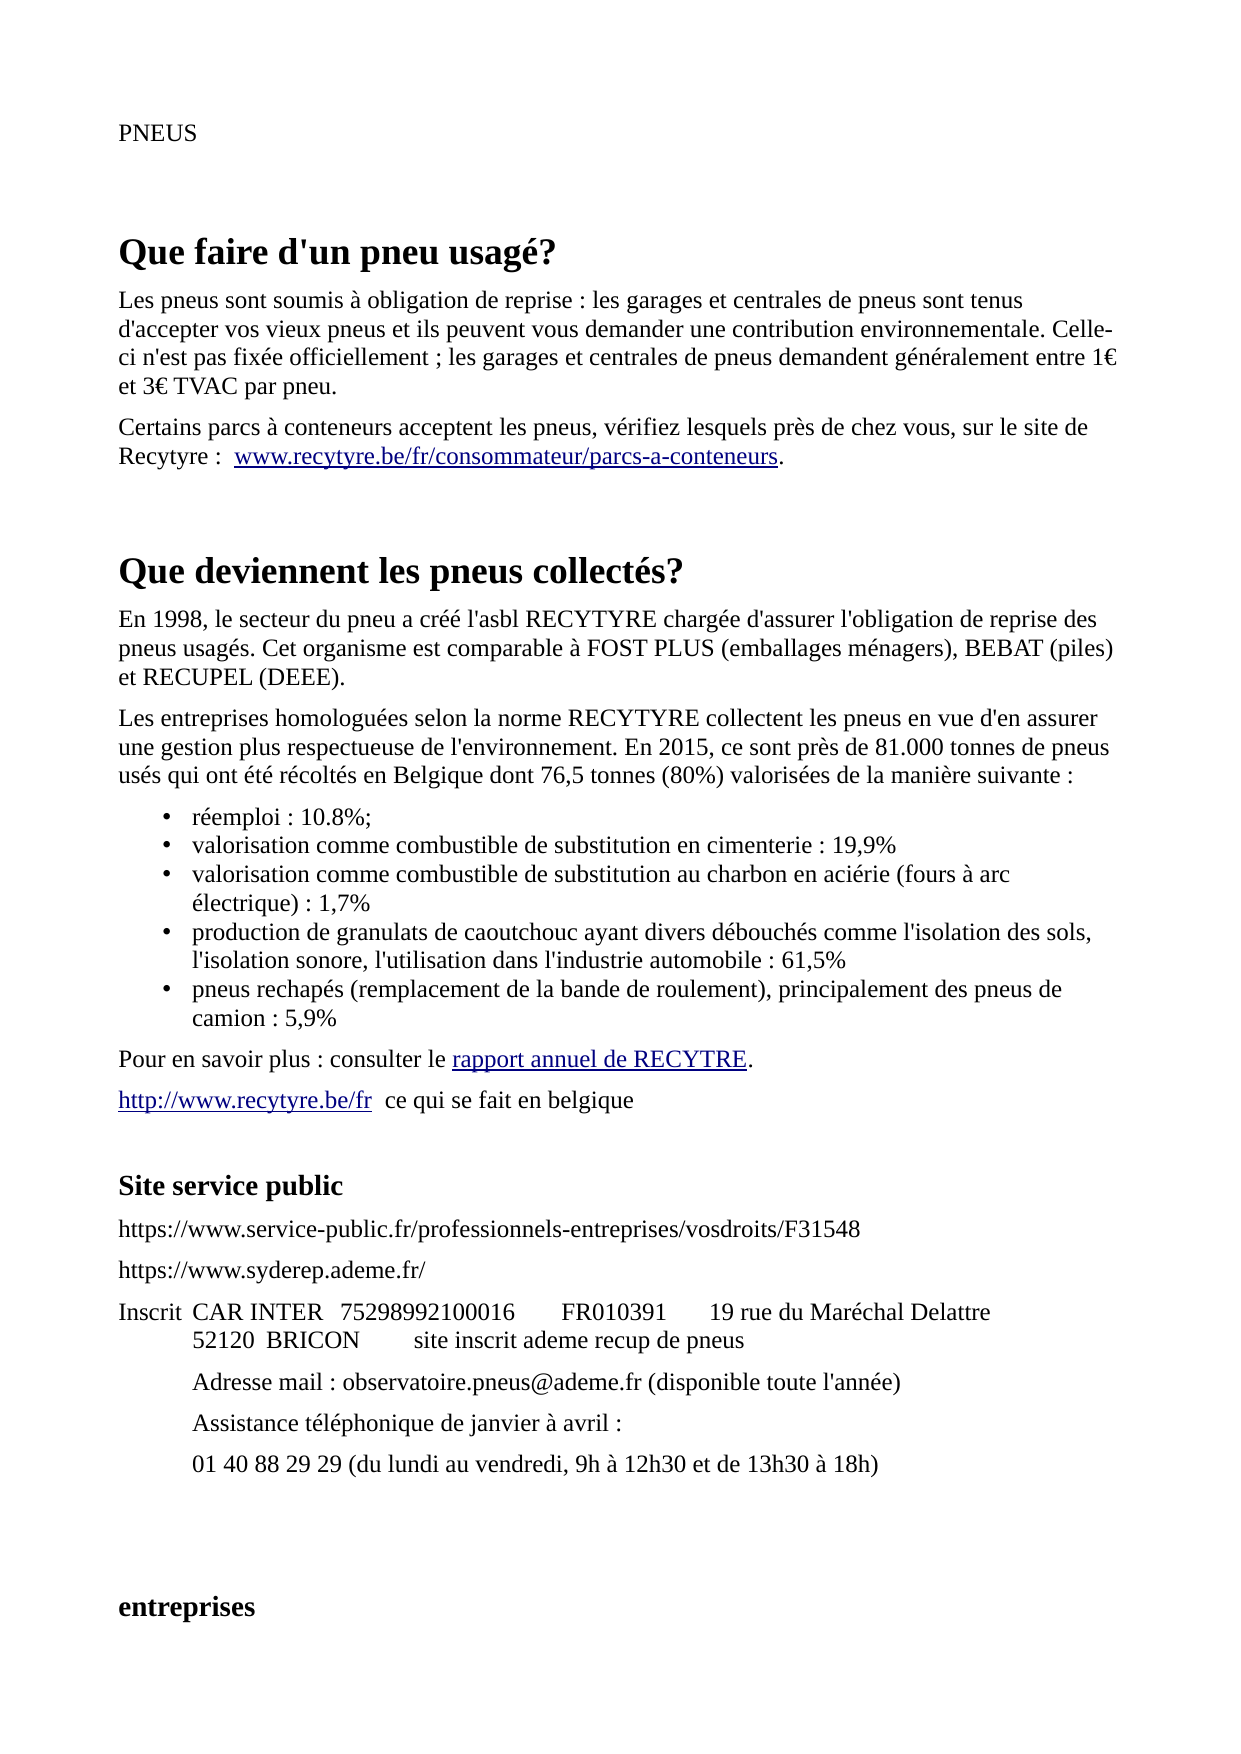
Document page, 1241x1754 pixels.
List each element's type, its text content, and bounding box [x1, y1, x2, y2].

subtitle Que faire d'un pneu usagé? [118, 229, 1122, 272]
text PNEUS [118, 118, 1122, 147]
list valorisation comme combustible de substitution en cimenterie : 19,9% [162, 831, 1122, 859]
list valorisation comme combustible de substitution au charbon en aciérie (fours à arc électrique) : 1,7% [162, 859, 1122, 917]
text Les pneus sont soumis à obligation de reprise : les garages et centrales de pneus sont tenus d'accepter vos vieux pneus et ils peuvent vous demander une contribution environnementale. Celle-ci n'est pas fixée officiellement ; les garages et centrales de pneus demandent généralement entre 1€ et 3€ TVAC par pneu. [118, 285, 1122, 400]
text Site service public [118, 1168, 1122, 1202]
list Adresse mail : observatoire.pneus@ademe.fr (disponible toute l'année) [162, 1367, 1122, 1395]
subtitle Que deviennent les pneus collectés? [118, 549, 1122, 592]
text entreprises [118, 1589, 1122, 1623]
list 01 40 88 29 29 (du lundi au vendredi, 9h à 12h30 et de 13h30 à 18h​) [162, 1449, 1122, 1478]
list réemploi : 10.8%; [162, 802, 1122, 831]
text Pour en savoir plus : consulter le rapport annuel de RECYTRE. [118, 1044, 1122, 1073]
text Certains parcs à conteneurs acceptent les pneus, vérifiez lesquels près de chez vous, sur le site de Recytyre : www.recytyre.be/fr/consommateur/parcs-a-conteneurs. [118, 412, 1122, 470]
text Inscrit CAR INTER 75298992100016 FR010391 19 rue du Maréchal Delattre 52120 BRICON site inscrit ademe recup de pneus [118, 1297, 1122, 1354]
text En 1998, le secteur du pneu a créé l'asbl RECYTYRE chargée d'assurer l'obligation de reprise des pneus usagés. Cet organisme est comparable à FOST PLUS (emballages ménagers), BEBAT (piles) et RECUPEL (DEEE). [118, 604, 1122, 691]
list production de granulats de caoutchouc ayant divers débouchés comme l'isolation des sols, l'isolation sonore, l'utilisation dans l'industrie automobile : 61,5% [162, 917, 1122, 974]
text https://www.service-public.fr/professionnels-entreprises/vosdroits/F31548 [118, 1214, 1122, 1243]
list Assistance téléphonique de janvier à avril : [162, 1408, 1122, 1437]
text Les entreprises homologuées selon la norme RECYTYRE collectent les pneus en vue d'en assurer une gestion plus respectueuse de l'environnement. En 2015, ce sont près de 81.000 tonnes de pneus usés qui ont été récoltés en Belgique dont 76,5 tonnes (80%) valorisées de la manière suivante : [118, 703, 1122, 789]
text http://www.recytyre.be/fr ce qui se fait en belgique [118, 1086, 1122, 1114]
text https://www.syderep.ademe.fr/ [118, 1255, 1122, 1284]
list pneus rechapés (remplacement de la bande de roulement), principalement des pneus de camion : 5,9% [162, 974, 1122, 1032]
